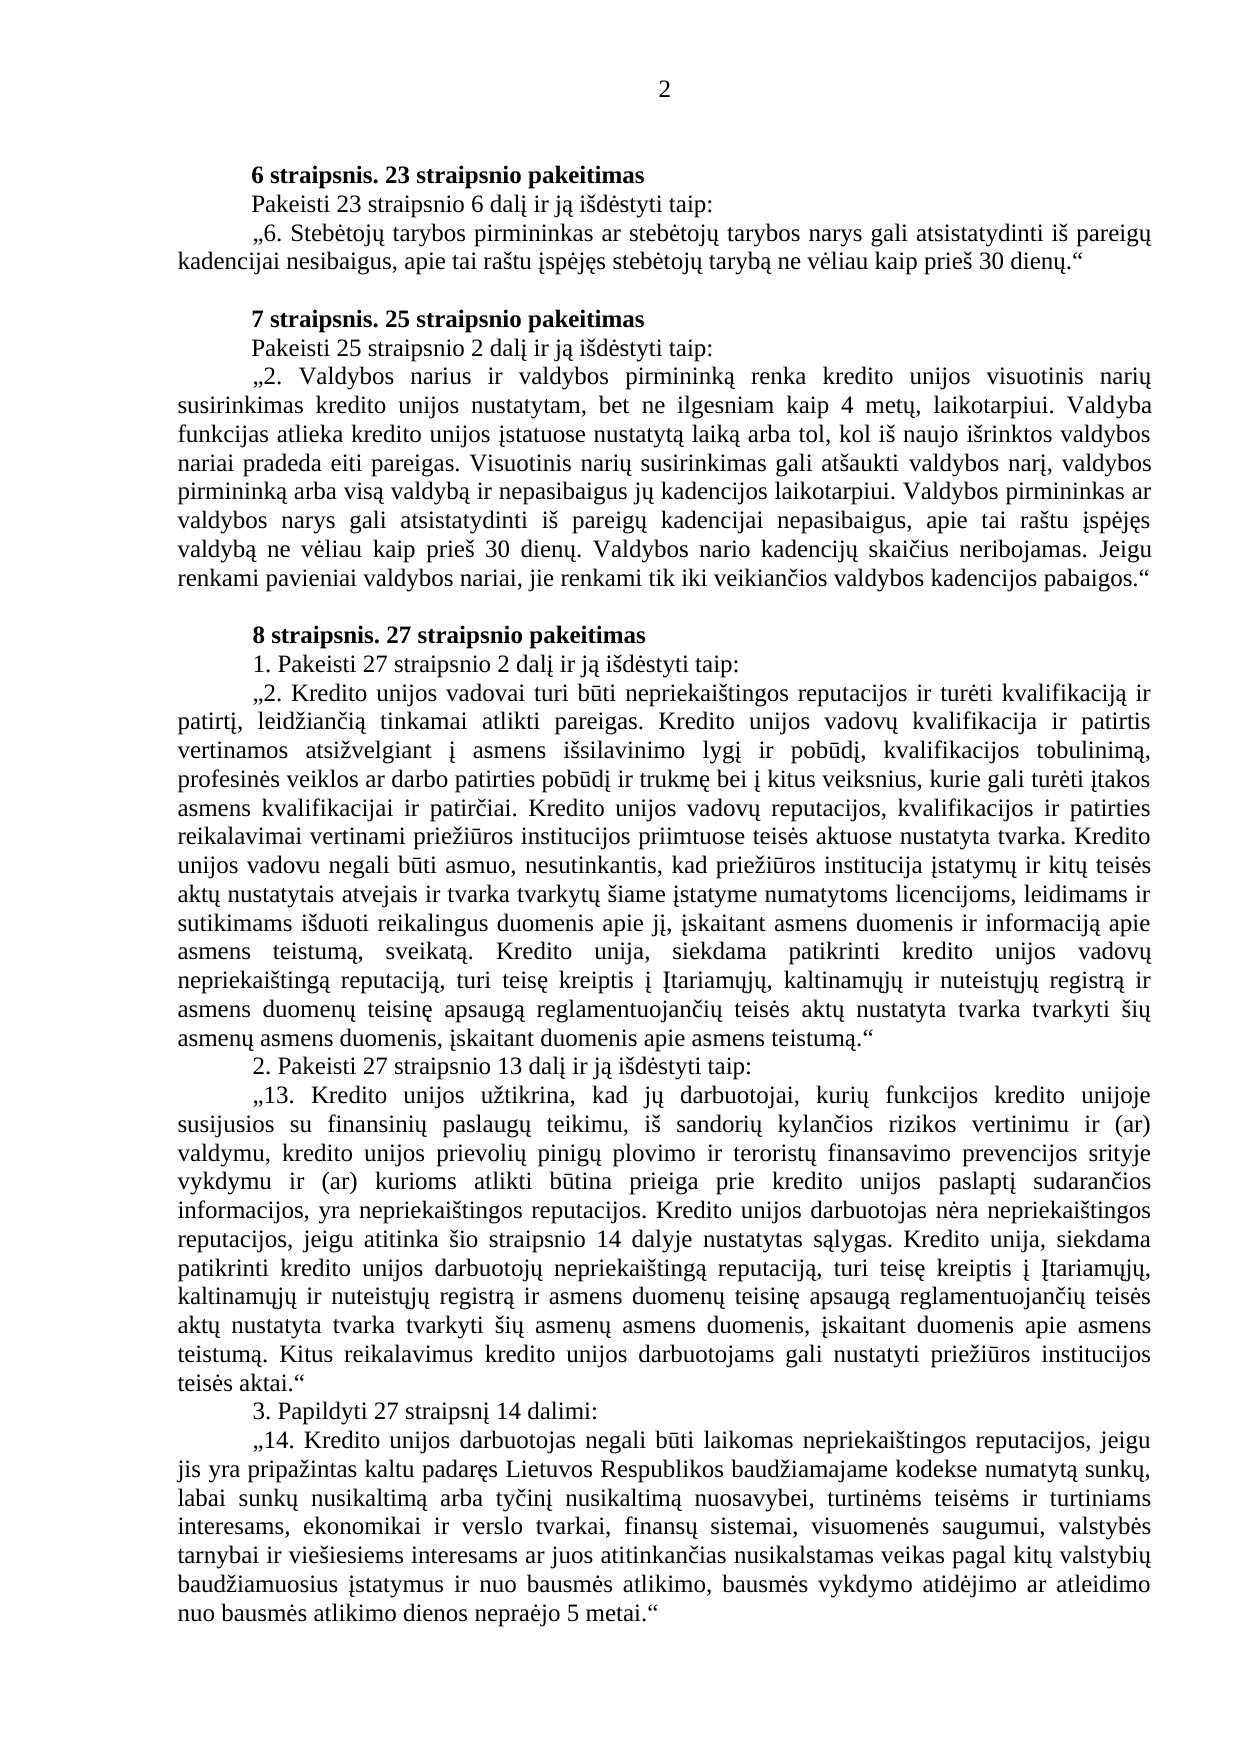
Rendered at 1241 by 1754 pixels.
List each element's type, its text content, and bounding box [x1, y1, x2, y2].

text 6 straipsnis. 23 straipsnio pakeitimas [177, 160, 1152, 189]
text „6. Stebėtojų tarybos pirmininkas ar stebėtojų tarybos narys gali atsistatydinti iš pareigų kadencijai nesibaigus, apie tai raštu įspėjęs stebėtojų tarybą ne vėliau kaip prieš 30 dienų.“ [177, 218, 1152, 275]
text „13. Kredito unijos užtikrina, kad jų darbuotojai, kurių funkcijos kredito unijoje susijusios su finansinių paslaugų teikimu, iš sandorių kylančios rizikos vertinimu ir (ar) valdymu, kredito unijos prievolių pinigų plovimo ir teroristų finansavimo prevencijos srityje vykdymu ir (ar) kurioms atlikti būtina prieiga prie kredito unijos paslaptį sudarančios informacijos, yra nepriekaištingos reputacijos. Kredito unijos darbuotojas nėra nepriekaištingos reputacijos, jeigu atitinka šio straipsnio 14 dalyje nustatytas sąlygas. Kredito unija, siekdama patikrinti kredito unijos darbuotojų nepriekaištingą reputaciją, turi teisę kreiptis į Įtariamųjų, kaltinamųjų ir nuteistųjų registrą ir asmens duomenų teisinę apsaugą reglamentuojančių teisės aktų nustatyta tvarka tvarkyti šių asmenų asmens duomenis, įskaitant duomenis apie asmens teistumą. Kitus reikalavimus kredito unijos darbuotojams gali nustatyti priežiūros institucijos teisės aktai.“ [177, 1080, 1152, 1396]
text „2. Valdybos narius ir valdybos pirmininką renka kredito unijos visuotinis narių susirinkimas kredito unijos nustatytam, bet ne ilgesniam kaip 4 metų, laikotarpiui. Valdyba funkcijas atlieka kredito unijos įstatuose nustatytą laiką arba tol, kol iš naujo išrinktos valdybos nariai pradeda eiti pareigas. Visuotinis narių susirinkimas gali atšaukti valdybos narį, valdybos pirmininką arba visą valdybą ir nepasibaigus jų kadencijos laikotarpiui. Valdybos pirmininkas ar valdybos narys gali atsistatydinti iš pareigų kadencijai nepasibaigus, apie tai raštu įspėjęs valdybą ne vėliau kaip prieš 30 dienų. Valdybos nario kadencijų skaičius neribojamas. Jeigu renkami pavieniai valdybos nariai, jie renkami tik iki veikiančios valdybos kadencijos pabaigos.“ [177, 361, 1152, 591]
text Pakeisti 23 straipsnio 6 dalį ir ją išdėstyti taip: [177, 189, 1152, 218]
text 3. Papildyti 27 straipsnį 14 dalimi: [177, 1396, 1152, 1425]
text „14. Kredito unijos darbuotojas negali būti laikomas nepriekaištingos reputacijos, jeigu jis yra pripažintas kaltu padaręs Lietuvos Respublikos baudžiamajame kodekse numatytą sunkų, labai sunkų nusikaltimą arba tyčinį nusikaltimą nuosavybei, turtinėms teisėms ir turtiniams interesams, ekonomikai ir verslo tvarkai, finansų sistemai, visuomenės saugumui, valstybės tarnybai ir viešiesiems interesams ar juos atitinkančias nusikalstamas veikas pagal kitų valstybių baudžiamuosius įstatymus ir nuo bausmės atlikimo, bausmės vykdymo atidėjimo ar atleidimo nuo bausmės atlikimo dienos nepraėjo 5 metai.“ [177, 1425, 1152, 1626]
text 2. Pakeisti 27 straipsnio 13 dalį ir ją išdėstyti taip: [177, 1051, 1152, 1080]
text „2. Kredito unijos vadovai turi būti nepriekaištingos reputacijos ir turėti kvalifikaciją ir patirtį, leidžiančią tinkamai atlikti pareigas. Kredito unijos vadovų kvalifikacija ir patirtis vertinamos atsižvelgiant į asmens išsilavinimo lygį ir pobūdį, kvalifikacijos tobulinimą, profesinės veiklos ar darbo patirties pobūdį ir trukmę bei į kitus veiksnius, kurie gali turėti įtakos asmens kvalifikacijai ir patirčiai. Kredito unijos vadovų reputacijos, kvalifikacijos ir patirties reikalavimai vertinami priežiūros institucijos priimtuose teisės aktuose nustatyta tvarka. Kredito unijos vadovu negali būti asmuo, nesutinkantis, kad priežiūros institucija įstatymų ir kitų teisės aktų nustatytais atvejais ir tvarka tvarkytų šiame įstatyme numatytoms licencijoms, leidimams ir sutikimams išduoti reikalingus duomenis apie jį, įskaitant asmens duomenis ir informaciją apie asmens teistumą, sveikatą. Kredito unija, siekdama patikrinti kredito unijos vadovų nepriekaištingą reputaciją, turi teisę kreiptis į Įtariamųjų, kaltinamųjų ir nuteistųjų registrą ir asmens duomenų teisinę apsaugą reglamentuojančių teisės aktų nustatyta tvarka tvarkyti šių asmenų asmens duomenis, įskaitant duomenis apie asmens teistumą.“ [177, 678, 1152, 1051]
text Pakeisti 25 straipsnio 2 dalį ir ją išdėstyti taip: [177, 333, 1152, 361]
text 1. Pakeisti 27 straipsnio 2 dalį ir ją išdėstyti taip: [177, 649, 1152, 678]
text 8 straipsnis. 27 straipsnio pakeitimas [177, 620, 1152, 649]
text 7 straipsnis. 25 straipsnio pakeitimas [177, 304, 1152, 333]
